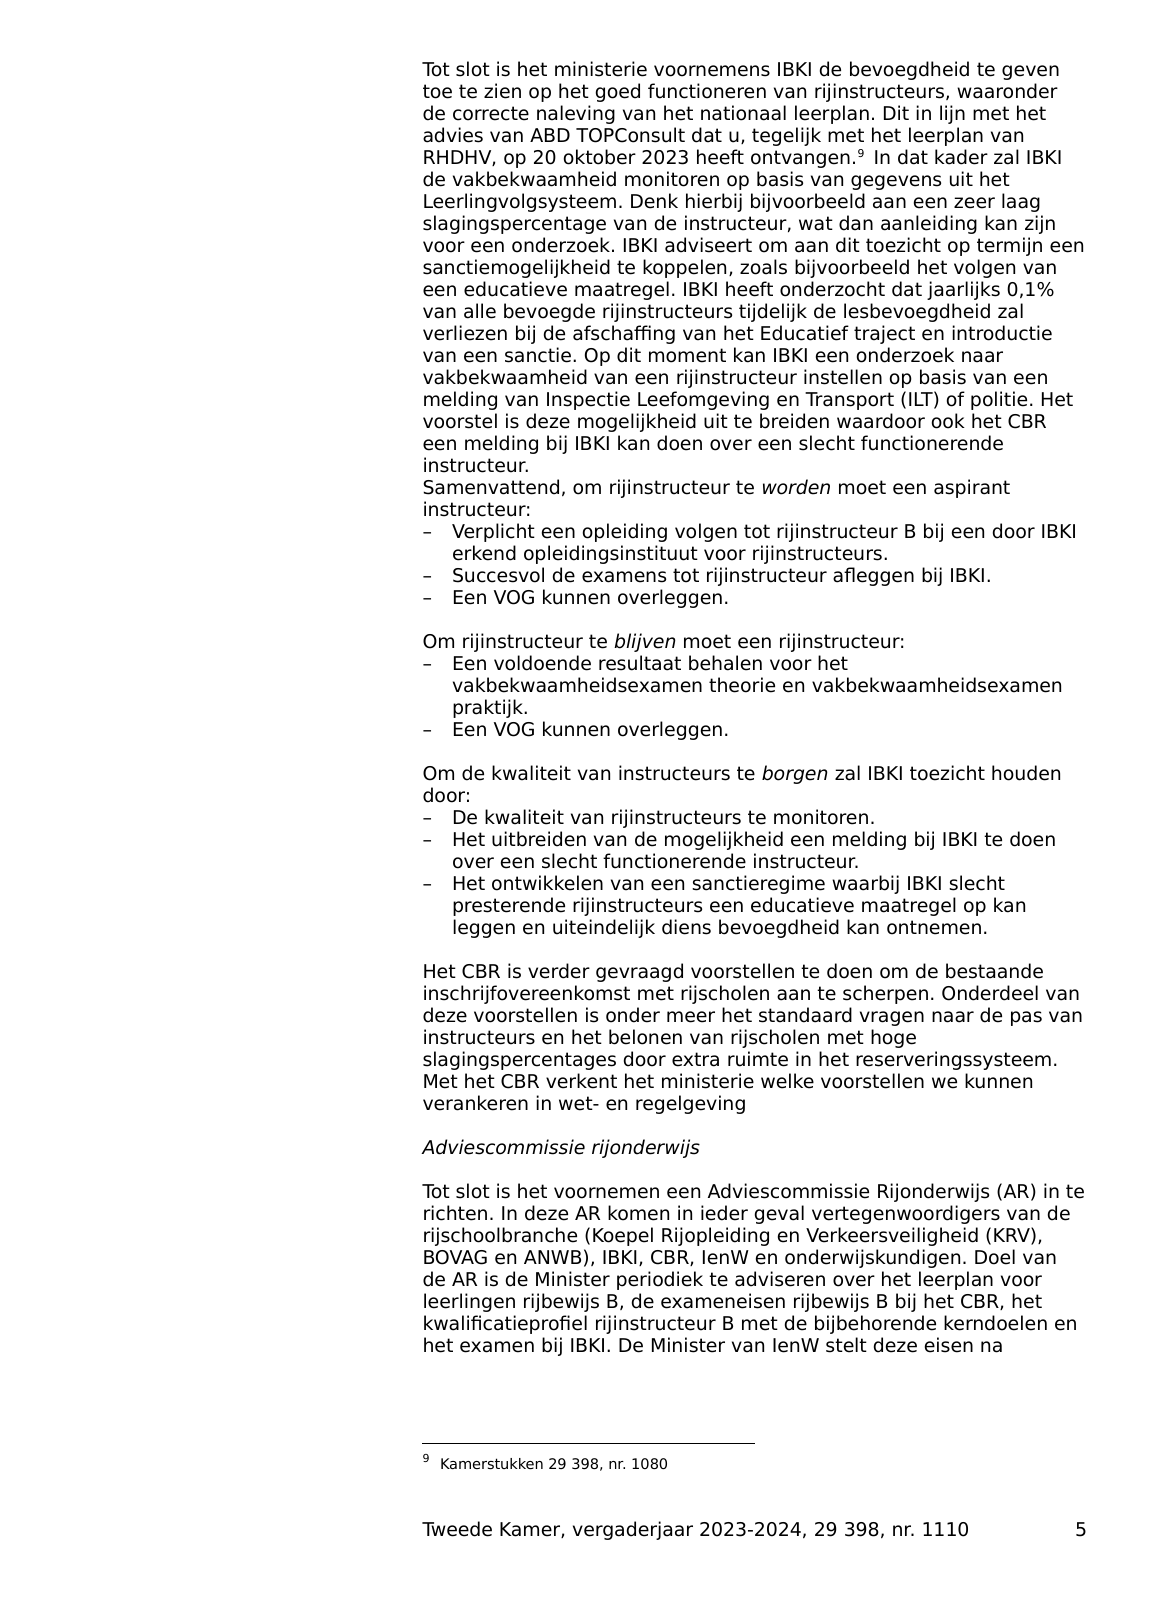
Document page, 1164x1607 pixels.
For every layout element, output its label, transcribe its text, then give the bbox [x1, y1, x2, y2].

text – Het uitbreiden van de mogelijkheid een melding bij IBKI te doen over een slecht functionerende instructeur. [422, 829, 1087, 873]
text Kamerstukken 29 398, nr. 1080 [422, 1452, 1087, 1474]
text Tot slot is het voornemen een Adviescommissie Rijonderwijs (AR) in te richten. In deze AR komen in ieder geval vertegenwoordigers van de rijschoolbranche (Koepel Rijopleiding en Verkeersveiligheid (KRV), BOVAG en ANWB), IBKI, CBR, IenW en onderwijskundigen. Doel van de AR is de Minister periodiek te adviseren over het leerplan voor leerlingen rijbewijs B, de exameneisen rijbewijs B bij het CBR, het kwalificatieprofiel rijinstructeur B met de bijbehorende kerndoelen en het examen bij IBKI. De Minister van IenW stelt deze eisen na [422, 1181, 1087, 1357]
text – Een VOG kunnen overleggen. [422, 587, 1087, 608]
text – De kwaliteit van rijinstructeurs te monitoren. [422, 807, 1087, 829]
text Tot slot is het ministerie voornemens IBKI de bevoegdheid te geven toe te zien op het goed functioneren van rijinstructeurs, waaronder de correcte naleving van het nationaal leerplan. Dit in lijn met het advies van ABD TOPConsult dat u, tegelijk met het leerplan van RHDHV, op 20 oktober 2023 heeft ontvangen. In dat kader zal IBKI de vakbekwaamheid monitoren op basis van gegevens uit het Leerlingvolgsysteem. Denk hierbij bijvoorbeeld aan een zeer laag slagingspercentage van de instructeur, wat dan aanleiding kan zijn voor een onderzoek. IBKI adviseert om aan dit toezicht op termijn een sanctiemogelijkheid te koppelen, zoals bijvoorbeeld het volgen van een educatieve maatregel. IBKI heeft onderzocht dat jaarlijks 0,1% van alle bevoegde rijinstructeurs tijdelijk de lesbevoegdheid zal verliezen bij de afschaffing van het Educatief traject en introductie van een sanctie. Op dit moment kan IBKI een onderzoek naar vakbekwaamheid van een rijinstructeur instellen op basis van een melding van Inspectie Leefomgeving en Transport (ILT) of politie. Het voorstel is deze mogelijkheid uit te breiden waardoor ook het CBR een melding bij IBKI kan doen over een slecht functionerende instructeur. [422, 59, 1087, 477]
text Samenvattend, om rijinstructeur te worden moet een aspirant instructeur: [422, 477, 1087, 521]
text – Het ontwikkelen van een sanctieregime waarbij IBKI slecht presterende rijinstructeurs een educatieve maatregel op kan leggen en uiteindelijk diens bevoegdheid kan ontnemen. [422, 873, 1087, 939]
text Om de kwaliteit van instructeurs te borgen zal IBKI toezicht houden door: [422, 763, 1087, 807]
text – Een voldoende resultaat behalen voor het vakbekwaamheidsexamen theorie en vakbekwaamheidsexamen praktijk. [422, 653, 1087, 719]
subtitle Adviescommissie rijonderwijs [422, 1137, 1087, 1159]
text – Verplicht een opleiding volgen tot rijinstructeur B bij een door IBKI erkend opleidingsinstituut voor rijinstructeurs. [422, 521, 1087, 564]
text Om rijinstructeur te blijven moet een rijinstructeur: [422, 631, 1087, 653]
text – Succesvol de examens tot rijinstructeur afleggen bij IBKI. [422, 564, 1087, 587]
text Het CBR is verder gevraagd voorstellen te doen om de bestaande inschrijfovereenkomst met rijscholen aan te scherpen. Onderdeel van deze voorstellen is onder meer het standaard vragen naar de pas van instructeurs en het belonen van rijscholen met hoge slagingspercentages door extra ruimte in het reserveringssysteem. Met het CBR verkent het ministerie welke voorstellen we kunnen verankeren in wet- en regelgeving [422, 961, 1087, 1115]
text – Een VOG kunnen overleggen. [422, 719, 1087, 741]
